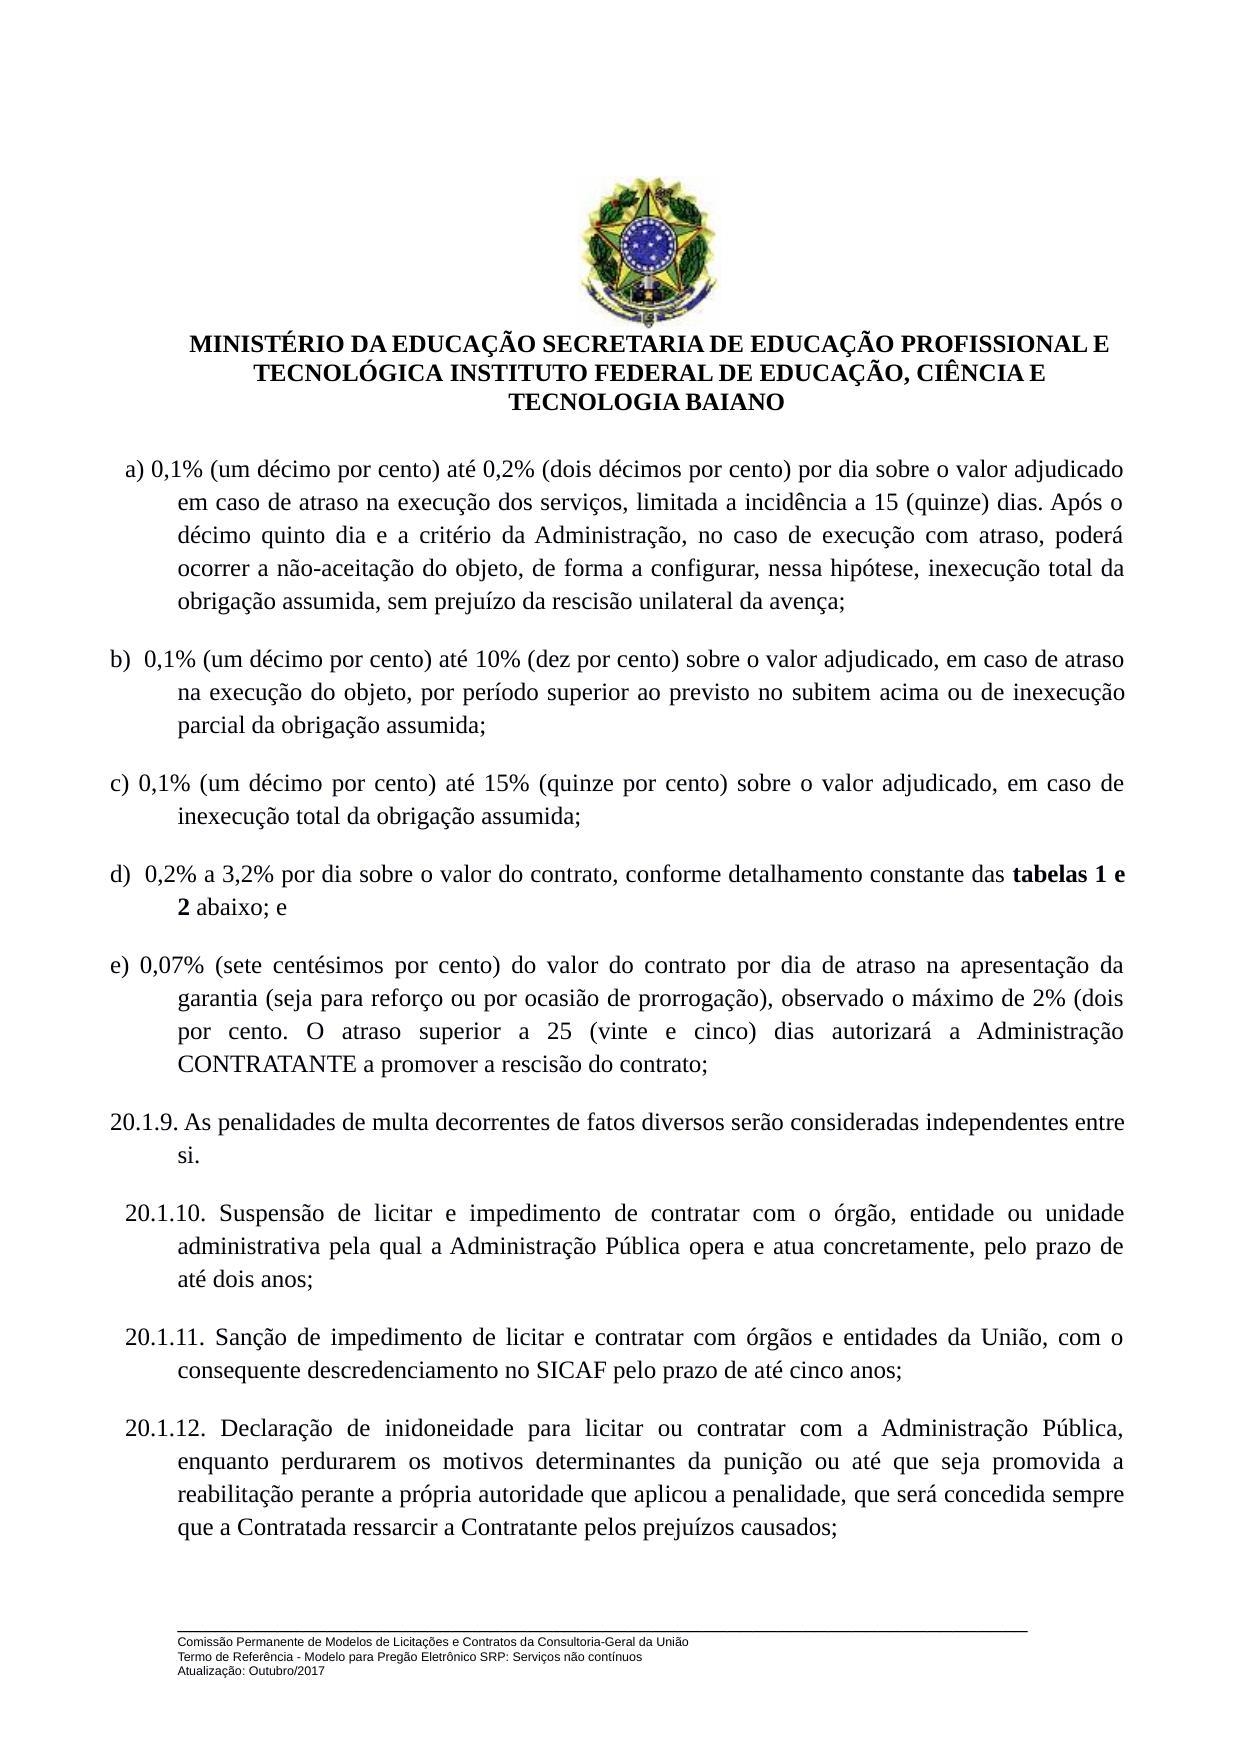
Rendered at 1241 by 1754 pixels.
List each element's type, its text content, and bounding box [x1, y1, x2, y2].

list c) 0,1% (um décimo por cento) até 15% (quinze por cento) sobre o valor adjudicado, em caso de inexecução total da obrigação assumida; [110, 768, 1125, 830]
list 20.1.11. Sanção de impedimento de licitar e contratar com órgãos e entidades da União, com o consequente descredenciamento no SICAF pelo prazo de até cinco anos; [125, 1322, 1125, 1384]
list 20.1.12. Declaração de inidoneidade para licitar ou contratar com a Administração Pública, enquanto perdurarem os motivos determinantes da punição ou até que seja promovida a reabilitação perante a própria autoridade que aplicou a penalidade, que será concedida sempre que a Contratada ressarcir a Contratante pelos prejuízos causados; [125, 1413, 1125, 1541]
list b) 0,1% (um décimo por cento) até 10% (dez por cento) sobre o valor adjudicado, em caso de atraso na execução do objeto, por período superior ao previsto no subitem acima ou de inexecução parcial da obrigação assumida; [110, 644, 1125, 739]
list 20.1.9. As penalidades de multa decorrentes de fatos diversos serão consideradas independentes entre si. [110, 1107, 1125, 1169]
list d) 0,2% a 3,2% por dia sobre o valor do contrato, conforme detalhamento constante das tabelas 1 e 2 abaixo; e [110, 859, 1125, 921]
list 20.1.10. Suspensão de licitar e impedimento de contratar com o órgão, entidade ou unidade administrativa pela qual a Administração Pública opera e atua concretamente, pelo prazo de até dois anos; [125, 1198, 1125, 1293]
list e) 0,07% (sete centésimos por cento) do valor do contrato por dia de atraso na apresentação da garantia (seja para reforço ou por ocasião de prorrogação), observado o máximo de 2% (dois por cento. O atraso superior a 25 (vinte e cinco) dias autorizará a Administração CONTRATANTE a promover a rescisão do contrato; [110, 950, 1125, 1078]
list a) 0,1% (um décimo por cento) até 0,2% (dois décimos por cento) por dia sobre o valor adjudicado em caso de atraso na execução dos serviços, limitada a incidência a 15 (quinze) dias. Após o décimo quinto dia e a critério da Administração, no caso de execução com atraso, poderá ocorrer a não-aceitação do objeto, de forma a configurar, nessa hipótese, inexecução total da obrigação assumida, sem prejuízo da rescisão unilateral da avença; [125, 454, 1125, 615]
